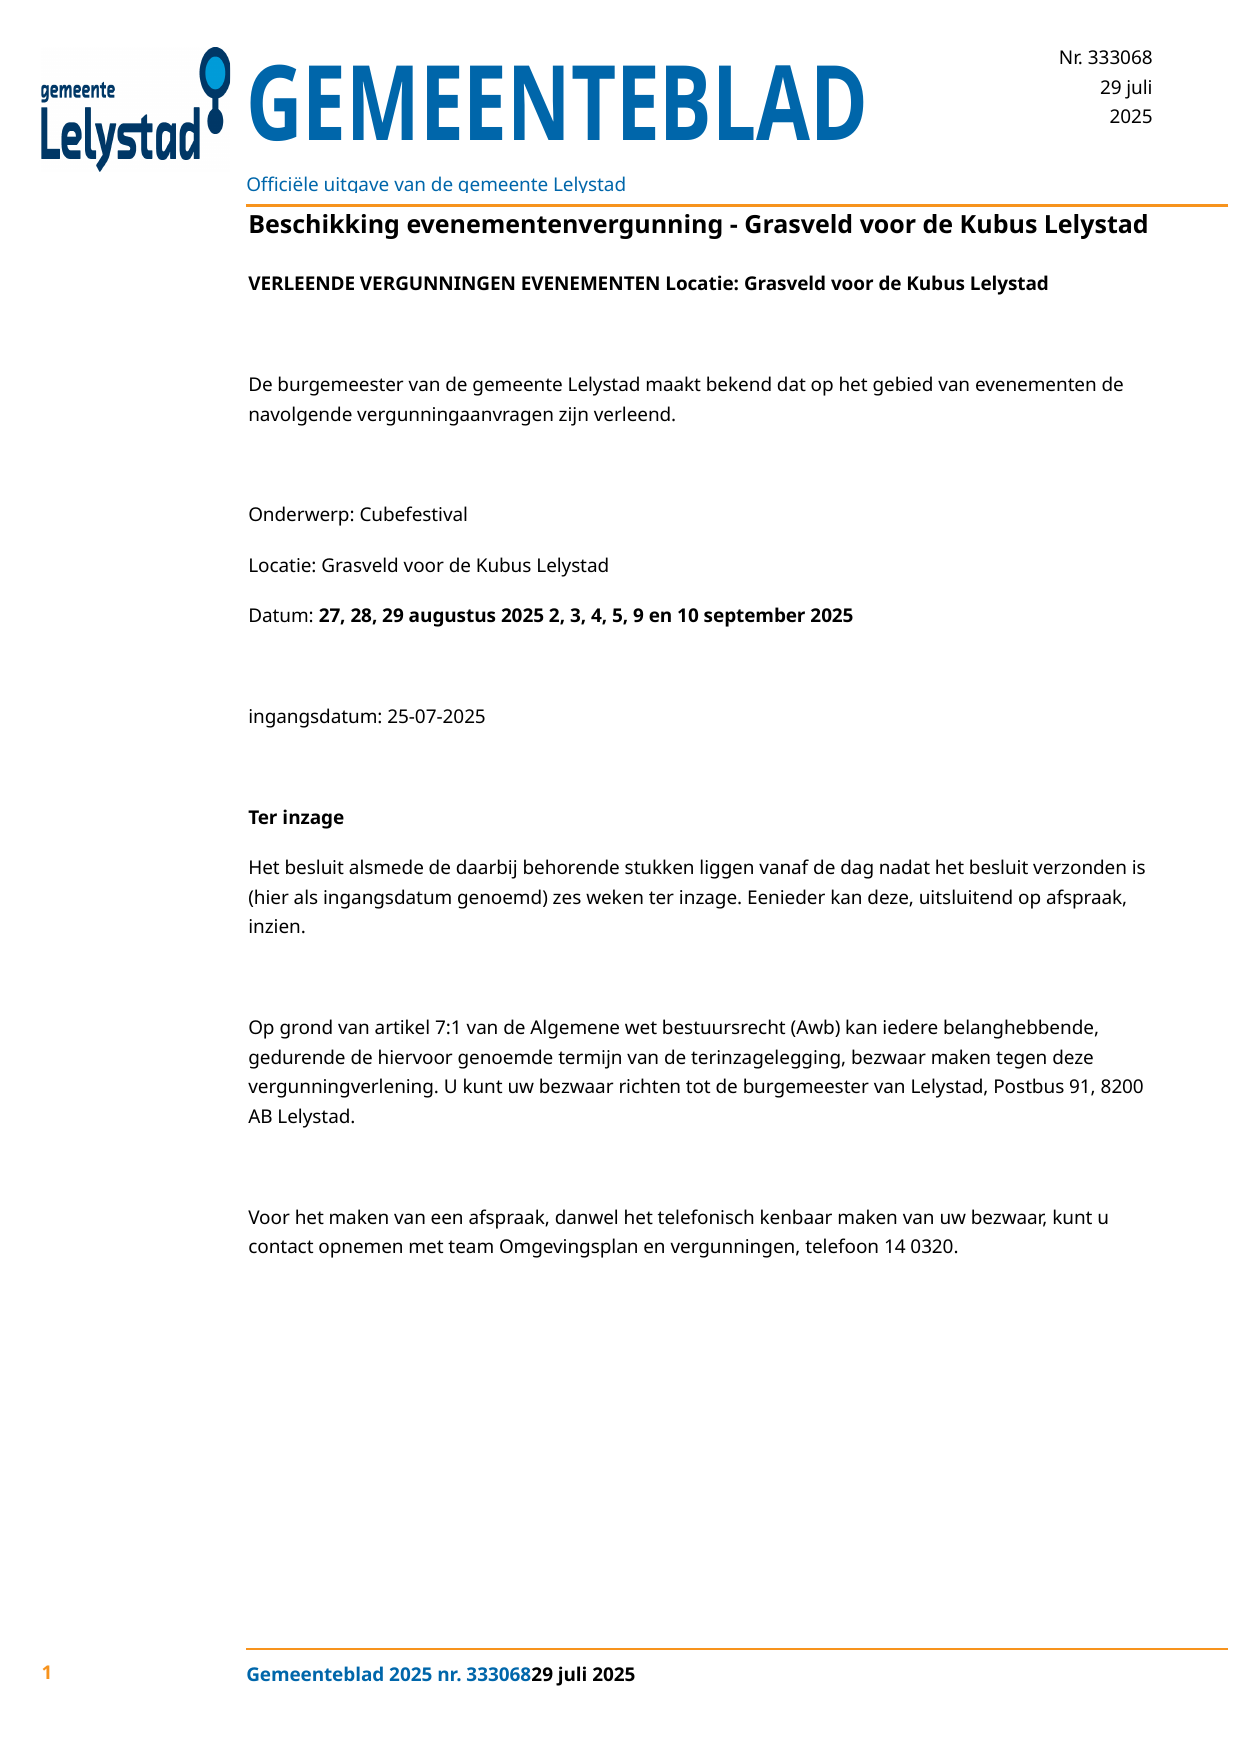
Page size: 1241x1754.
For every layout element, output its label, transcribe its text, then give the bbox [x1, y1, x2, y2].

text Ter inzage [248, 804, 1152, 830]
text Onderwerp: Cubefestival [248, 502, 1152, 527]
text Locatie: Grasveld voor de Kubus Lelystad [248, 552, 1152, 578]
text Op grond van artikel 7:1 van de Algemene wet bestuursrecht (Awb) kan iedere belanghebbende, gedurende de hiervoor genoemde termijn van de terinzagelegging, bezwaar maken tegen deze vergunningverlening. U kunt uw bezwaar richten tot de burgemeester van Lelystad, Postbus 91, 8200 AB Lelystad. [248, 1014, 1152, 1129]
text Beschikking evenementenvergunning - Grasveld voor de Kubus Lelystad [248, 207, 1152, 241]
text VERLEENDE VERGUNNINGEN EVENEMENTEN Locatie: Grasveld voor de Kubus Lelystad [248, 270, 1152, 296]
text ingangsdatum: 25-07-2025 [248, 703, 1152, 729]
text Het besluit alsmede de daarbij behorende stukken liggen vanaf de dag nadat het besluit verzonden is (hier als ingangsdatum genoemd) zes weken ter inzage. Eenieder kan deze, uitsluitend op afspraak, inzien. [248, 854, 1152, 939]
text Voor het maken van een afspraak, danwel het telefonisch kenbaar maken van uw bezwaar, kunt u contact opnemen met team Omgevingsplan en vergunningen, telefoon 14 0320. [248, 1204, 1152, 1259]
text De burgemeester van de gemeente Lelystad maakt bekend dat op het gebied van evenementen de navolgende vergunningaanvragen zijn verleend. [248, 371, 1152, 426]
picture [41, 47, 231, 172]
text Datum: 27, 28, 29 augustus 2025 2, 3, 4, 5, 9 en 10 september 2025 [248, 602, 1152, 628]
